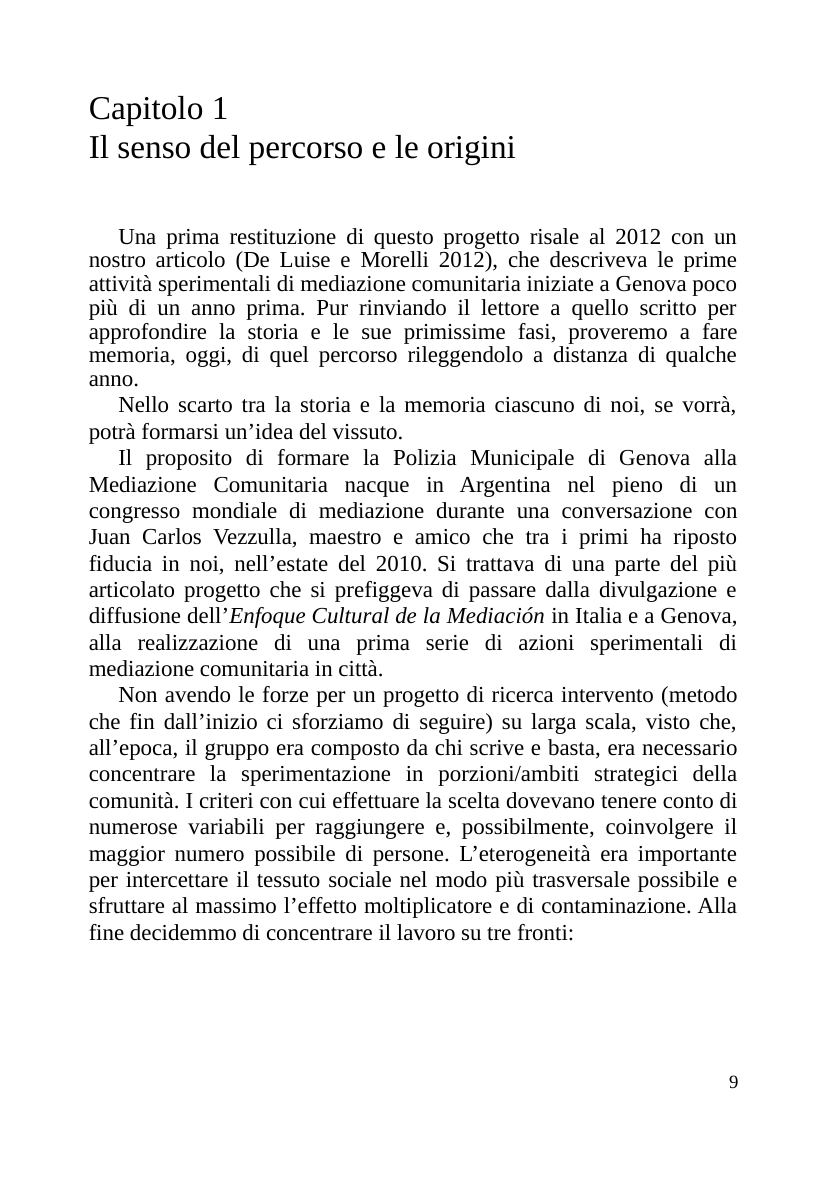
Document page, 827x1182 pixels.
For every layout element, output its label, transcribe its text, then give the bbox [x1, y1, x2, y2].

text Una prima restituzione di questo progetto risale al 2012 con un nostro articolo (De Luise e Morelli 2012), che descriveva le prime attività sperimentali di mediazione comunitaria iniziate a Genova poco più di un anno prima. Pur rinviando il lettore a quello scritto per approfondire la storia e le sue primissime fasi, proveremo a fare memoria, oggi, di quel percorso rileggendolo a distanza di qualche anno. [88, 223, 738, 392]
subtitle Capitolo 1 [88, 88, 738, 127]
text Il proposito di formare la Polizia Municipale di Genova alla Mediazione Comunitaria nacque in Argentina nel pieno di un congresso mondiale di mediazione durante una conversazione con Juan Carlos Vezzulla, maestro e amico che tra i primi ha riposto fiducia in noi, nell’estate del 2010. Si trattava di una parte del più articolato progetto che si prefiggeva di passare dalla divulgazione e diffusione dell’Enfoque Cultural de la Mediación in Italia e a Genova, alla realizzazione di una prima serie di azioni sperimentali di mediazione comunitaria in città. [88, 444, 738, 681]
text Non avendo le forze per un progetto di ricerca intervento (metodo che fin dall’inizio ci sforziamo di seguire) su larga scala, visto che, all’epoca, il gruppo era composto da chi scrive e basta, era necessario concentrare la sperimentazione in porzioni/ambiti strategici della comunità. I criteri con cui effettuare la scelta dovevano tenere conto di numerose variabili per raggiungere e, possibilmente, coinvolgere il maggior numero possibile di persone. L’eterogeneità era importante per intercettare il tessuto sociale nel modo più trasversale possibile e sfruttare al massimo l’effetto moltiplicatore e di contaminazione. Alla fine decidemmo di concentrare il lavoro su tre fronti: [88, 681, 738, 945]
text Nello scarto tra la storia e la memoria ciascuno di noi, se vorrà, potrà formarsi un’idea del vissuto. [88, 392, 738, 444]
subtitle Il senso del percorso e le origini [88, 127, 738, 165]
